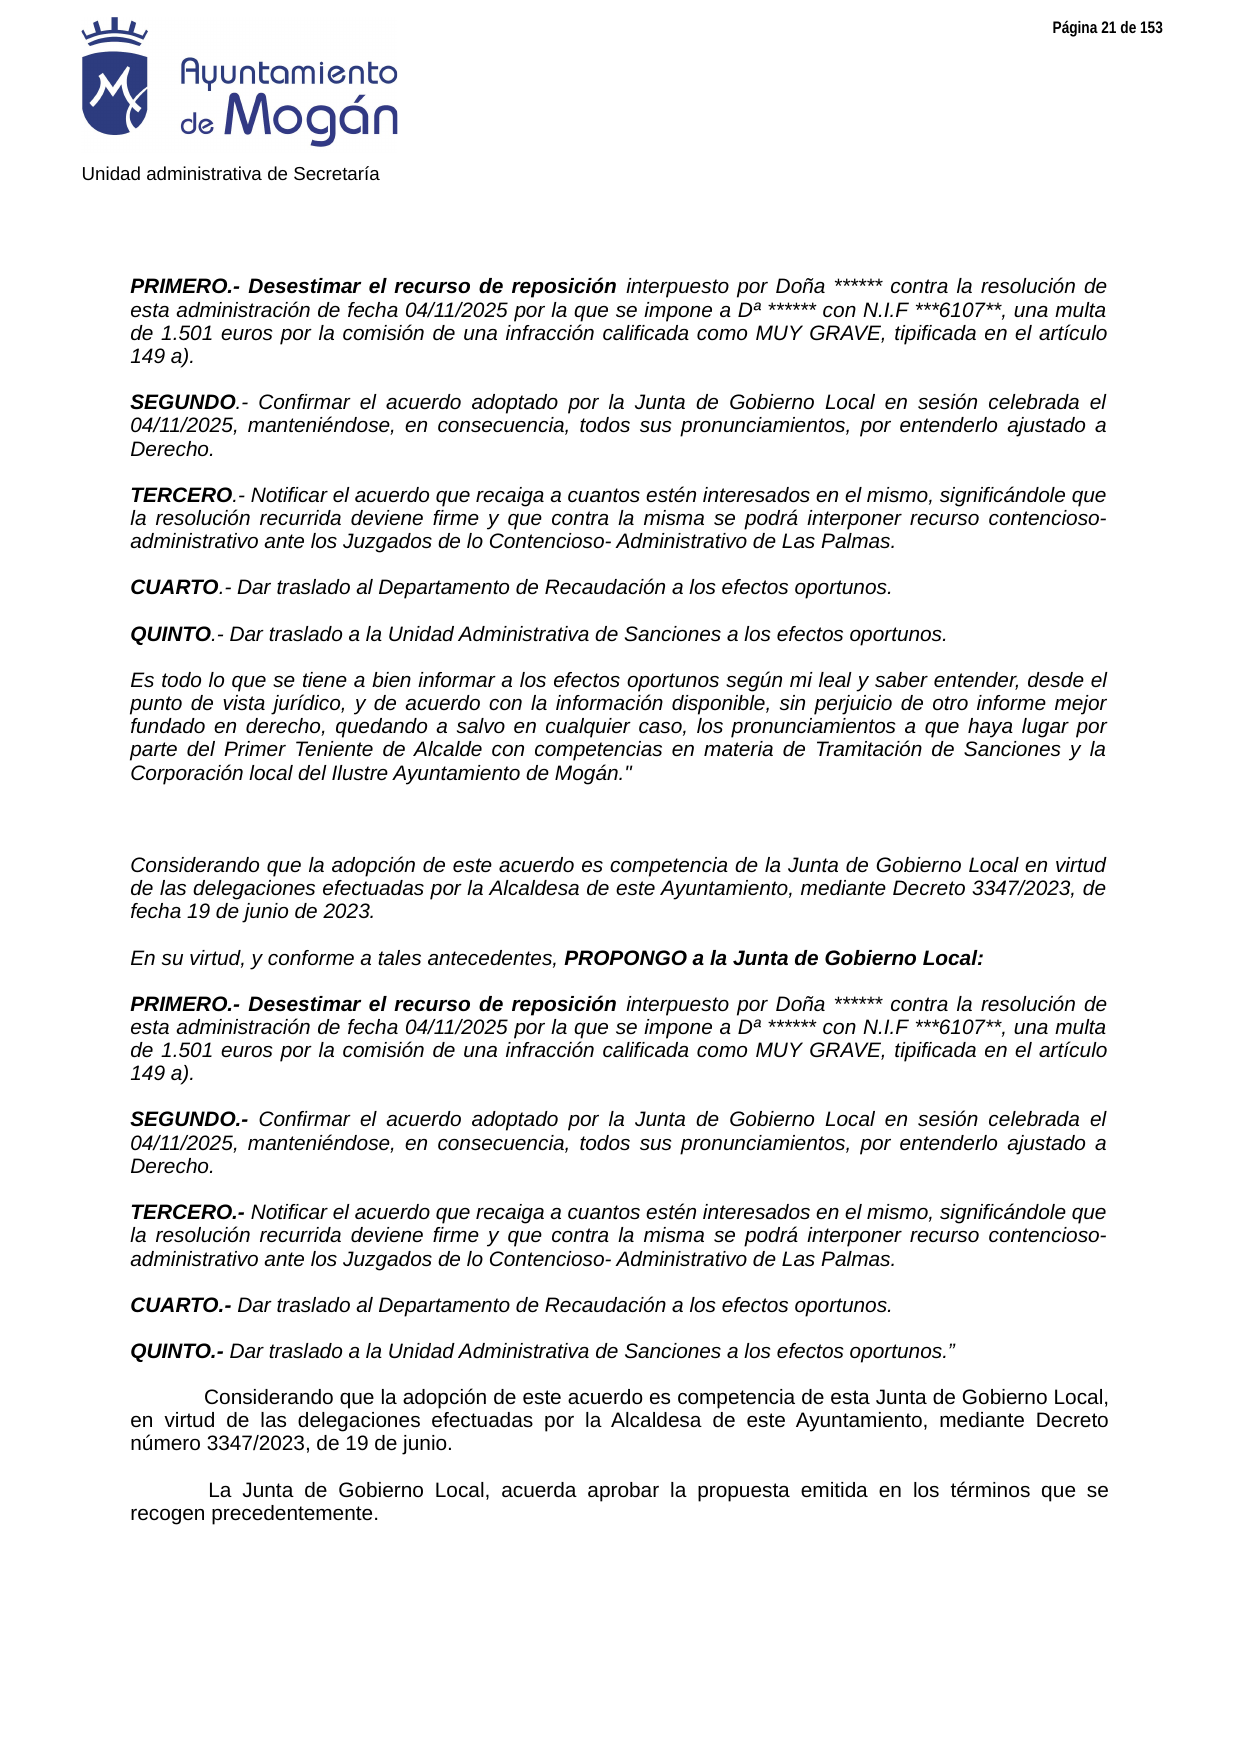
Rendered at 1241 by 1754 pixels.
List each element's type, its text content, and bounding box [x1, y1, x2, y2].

text Considerando que la adopción de este acuerdo es competencia de la Junta de Gobierno Local en virtud de las delegaciones efectuadas por la Alcaldesa de este Ayuntamiento, mediante Decreto 3347/2023, de fecha 19 de junio de 2023. [130, 853, 1110, 923]
picture [81, 17, 398, 153]
text PRIMERO.- Desestimar el recurso de reposición interpuesto por Doña ****** contra la resolución de esta administración de fecha 04/11/2025 por la que se impone a Dª ****** con N.I.F ***6107**, una multa de 1.501 euros por la comisión de una infracción calificada como MUY GRAVE, tipificada en el artículo 149 a). [130, 992, 1110, 1085]
text TERCERO.- Notificar el acuerdo que recaiga a cuantos estén interesados en el mismo, significándole que la resolución recurrida deviene firme y que contra la misma se podrá interponer recurso contencioso- administrativo ante los Juzgados de lo Contencioso- Administrativo de Las Palmas. [130, 1201, 1110, 1270]
text En su virtud, y conforme a tales antecedentes, PROPONGO a la Junta de Gobierno Local: [130, 946, 1110, 969]
text Es todo lo que se tiene a bien informar a los efectos oportunos según mi leal y saber entender, desde el punto de vista jurídico, y de acuerdo con la información disponible, sin perjuicio de otro informe mejor fundado en derecho, quedando a salvo en cualquier caso, los pronunciamientos a que haya lugar por parte del Primer Teniente de Alcalde con competencias en materia de Tramitación de Sanciones y la Corporación local del Ilustre Ayuntamiento de Mogán." [130, 668, 1110, 784]
text SEGUNDO.- Confirmar el acuerdo adoptado por la Junta de Gobierno Local en sesión celebrada el 04/11/2025, manteniéndose, en consecuencia, todos sus pronunciamientos, por entenderlo ajustado a Derecho. [130, 1108, 1110, 1178]
text TERCERO.- Notificar el acuerdo que recaiga a cuantos estén interesados en el mismo, significándole que la resolución recurrida deviene firme y que contra la misma se podrá interponer recurso contencioso- administrativo ante los Juzgados de lo Contencioso- Administrativo de Las Palmas. [130, 483, 1110, 553]
text La Junta de Gobierno Local, acuerda aprobar la propuesta emitida en los términos que se recogen precedentemente. [130, 1478, 1110, 1524]
text Considerando que la adopción de este acuerdo es competencia de esta Junta de Gobierno Local, en virtud de las delegaciones efectuadas por la Alcaldesa de este Ayuntamiento, mediante Decreto número 3347/2023, de 19 de junio. [130, 1386, 1110, 1455]
text QUINTO.- Dar traslado a la Unidad Administrativa de Sanciones a los efectos oportunos. [130, 622, 1110, 645]
text CUARTO.- Dar traslado al Departamento de Recaudación a los efectos oportunos. [130, 1293, 1110, 1316]
text CUARTO.- Dar traslado al Departamento de Recaudación a los efectos oportunos. [130, 576, 1110, 599]
text QUINTO.- Dar traslado a la Unidad Administrativa de Sanciones a los efectos oportunos.” [130, 1339, 1110, 1363]
text PRIMERO.- Desestimar el recurso de reposición interpuesto por Doña ****** contra la resolución de esta administración de fecha 04/11/2025 por la que se impone a Dª ****** con N.I.F ***6107**, una multa de 1.501 euros por la comisión de una infracción calificada como MUY GRAVE, tipificada en el artículo 149 a). [130, 275, 1110, 368]
text SEGUNDO.- Confirmar el acuerdo adoptado por la Junta de Gobierno Local en sesión celebrada el 04/11/2025, manteniéndose, en consecuencia, todos sus pronunciamientos, por entenderlo ajustado a Derecho. [130, 391, 1110, 460]
